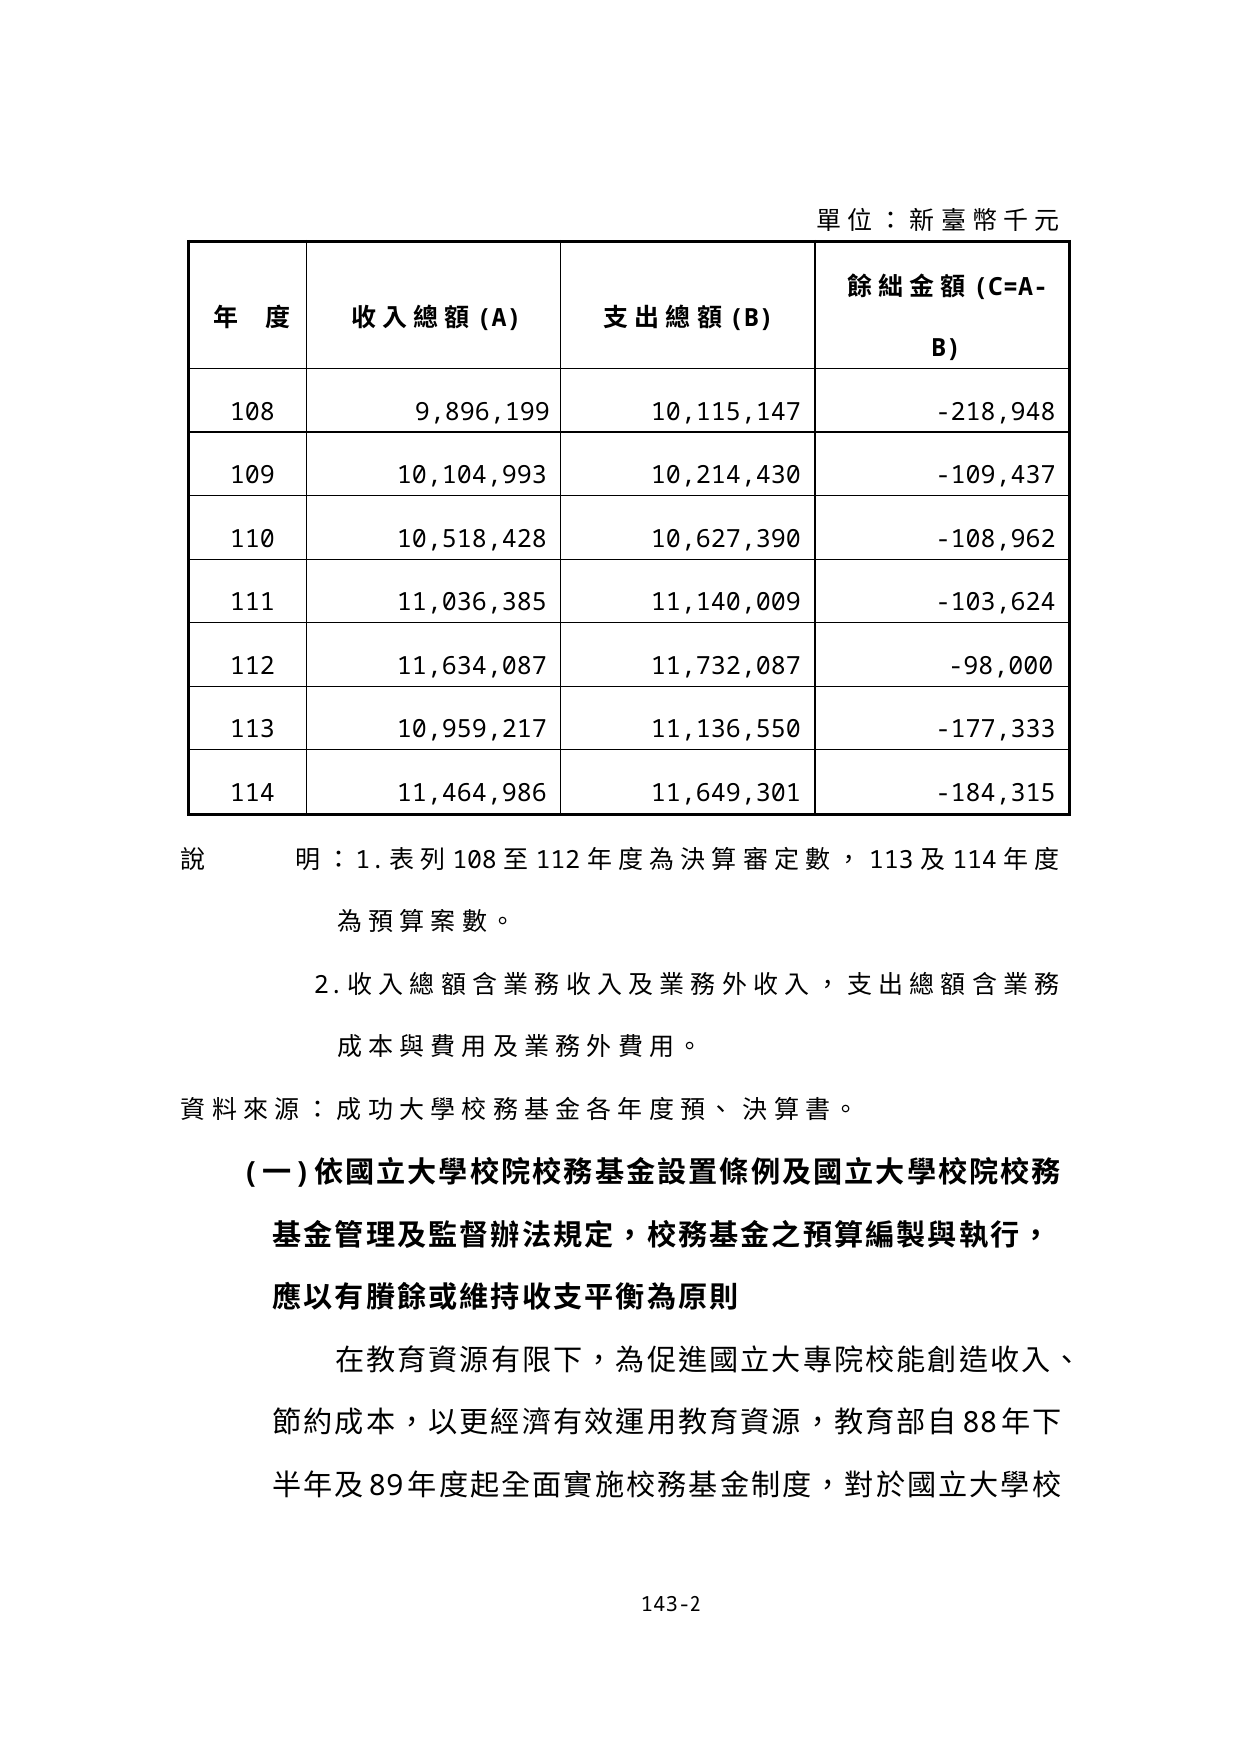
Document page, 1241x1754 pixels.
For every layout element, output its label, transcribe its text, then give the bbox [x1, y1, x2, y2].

table_cell 11,136,550 [561, 687, 814, 749]
table_cell 9,896,199 [307, 369, 560, 431]
table_cell 108 [190, 369, 306, 431]
text 說 明：1.表列108至112年度為決算審定數，113及114年度為預算案數。 [177, 816, 1063, 941]
table_cell 10,214,430 [561, 433, 814, 495]
table_cell 11,140,009 [561, 560, 814, 622]
table_cell -184,315 [816, 750, 1068, 813]
table_cell -218,948 [816, 369, 1068, 431]
table_header 支出總額(B) [561, 243, 814, 368]
table_cell 112 [190, 623, 306, 686]
table_header 餘絀金額(C=A-B) [816, 243, 1068, 368]
table_cell 10,115,147 [561, 369, 814, 431]
table_cell -103,624 [816, 560, 1068, 622]
table_cell -98,000 [816, 623, 1068, 686]
table_header 年 度 [190, 243, 306, 368]
table_cell 110 [190, 496, 306, 558]
table_cell 10,104,993 [307, 433, 560, 495]
table_cell 10,627,390 [561, 496, 814, 558]
table_cell -177,333 [816, 687, 1068, 749]
table_cell 11,649,301 [561, 750, 814, 813]
text 單位：新臺幣千元 [236, 177, 1063, 240]
table_cell 11,036,385 [307, 560, 560, 622]
table_cell 113 [190, 687, 306, 749]
table_cell 11,634,087 [307, 623, 560, 686]
table_cell 11,464,986 [307, 750, 560, 813]
table_cell 109 [190, 433, 306, 495]
table_cell 111 [190, 560, 306, 622]
text 資料來源：成功大學校務基金各年度預、決算書。 [177, 1066, 1063, 1128]
table_cell 11,732,087 [561, 623, 814, 686]
text 在教育資源有限下，為促進國立大專院校能創造收入、節約成本，以更經濟有效運用教育資源，教育部自88年下半年及89年度起全面實施校務基金制度，對於國立大學校院之支出不再全由政府編列預算支應，學校需自籌部分經費以資因應，以減輕國庫負擔，且國立大學校院校務基金設置條例第11條第1項、國立大學校院校務基金管理及監督辦法第23條第1項分別規定，校務基金預算之編製應在維持基金收支平衡或有賸餘之原則；爰學校校務基金及各項自籌收入之執行，應以有賸餘或維持收支平衡為原則，如實際執行有短絀情形，學校應擬訂開源節流計畫。 [266, 1316, 1063, 1503]
table_cell 114 [190, 750, 306, 813]
table_cell -108,962 [816, 496, 1068, 558]
table_cell -109,437 [816, 433, 1068, 495]
text 2.收入總額含業務收入及業務外收入，支出總額含業務成本與費用及業務外費用。 [304, 941, 1063, 1066]
text (一)依國立大學校院校務基金設置條例及國立大學校院校務基金管理及監督辦法規定，校務基金之預算編製與執行，應以有賸餘或維持收支平衡為原則 [236, 1128, 1063, 1316]
table_cell 10,959,217 [307, 687, 560, 749]
table_cell 10,518,428 [307, 496, 560, 558]
table_header 收入總額(A) [307, 243, 560, 368]
